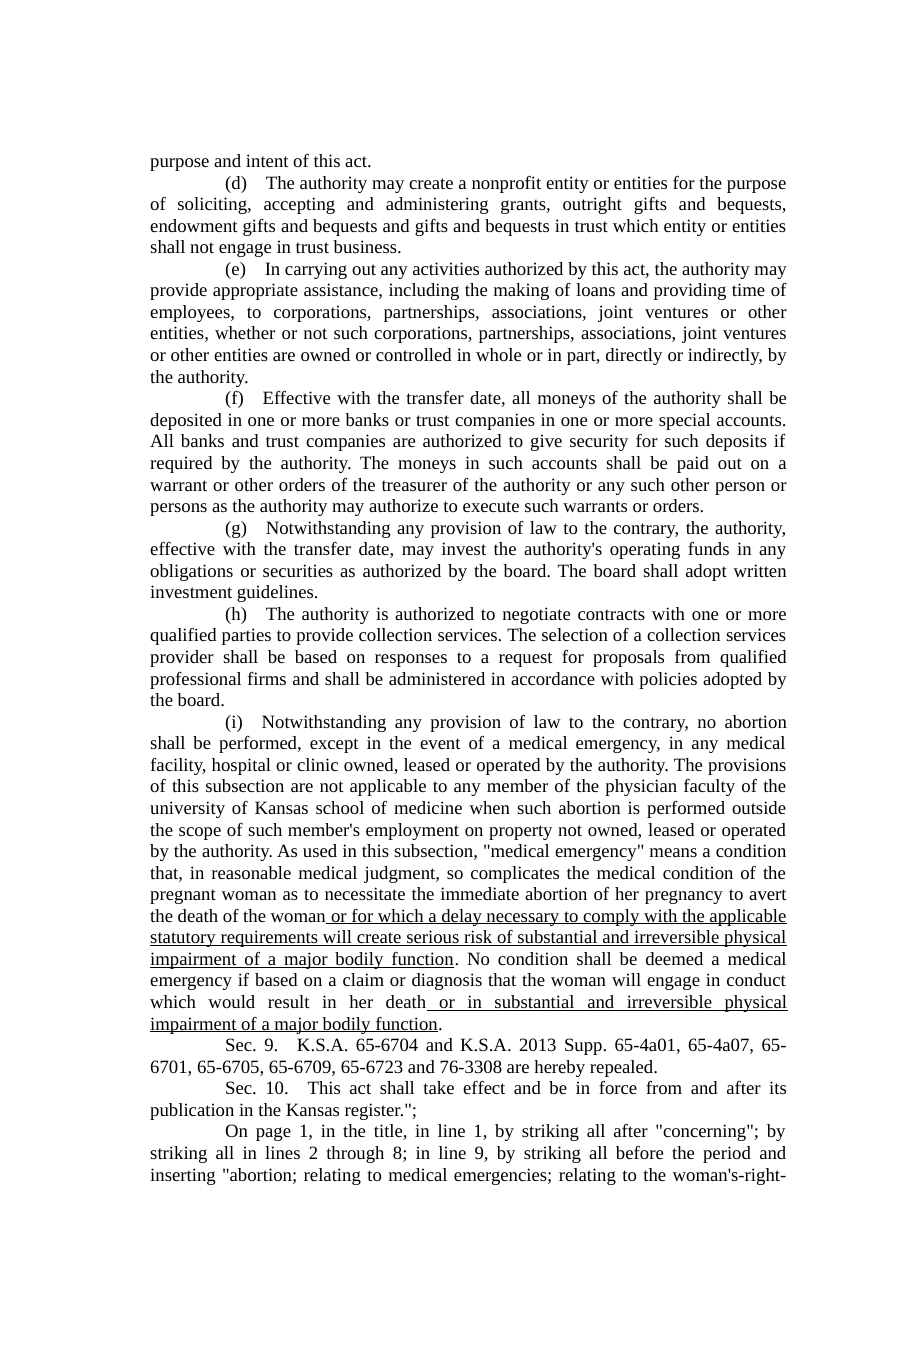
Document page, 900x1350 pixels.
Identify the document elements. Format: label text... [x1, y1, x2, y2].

text On page 1, in the title, in line 1, by striking all after "concerning"; by striking all in lines 2 through 8; in line 9, by striking all before the period and inserting "abortion; relating to medical emergencies; relating to the woman's-right- [150, 1120, 787, 1185]
text (d) The authority may create a nonprofit entity or entities for the purpose of soliciting, accepting and administering grants, outright gifts and bequests, endowment gifts and bequests and gifts and bequests in trust which entity or entities shall not engage in trust business. [150, 172, 787, 258]
text (i) Notwithstanding any provision of law to the contrary, no abortion shall be performed, except in the event of a medical emergency, in any medical facility, hospital or clinic owned, leased or operated by the authority. The provisions of this subsection are not applicable to any member of the physician faculty of the university of Kansas school of medicine when such abortion is performed outside the scope of such member's employment on property not owned, leased or operated by the authority. As used in this subsection, "medical emergency" means a condition that, in reasonable medical judgment, so complicates the medical condition of the pregnant woman as to necessitate the immediate abortion of her pregnancy to avert the death of the woman or for which a delay necessary to comply with the applicable statutory requirements will create serious risk of substantial and irreversible physical [150, 711, 787, 945]
text impairment of a major bodily function. No condition shall be deemed a medical emergency if based on a claim or diagnosis that the woman will engage in conduct which would result in her death or in substantial and irreversible physical impairment of a major bodily function. [150, 946, 787, 1034]
text (h) The authority is authorized to negotiate contracts with one or more qualified parties to provide collection services. The selection of a collection services provider shall be based on responses to a request for proposals from qualified professional firms and shall be administered in accordance with policies adopted by the board. [150, 603, 787, 711]
text purpose and intent of this act. [150, 150, 787, 172]
text Sec. 9. K.S.A. 65-6704 and K.S.A. 2013 Supp. 65-4a01, 65-4a07, 65-6701, 65-6705, 65-6709, 65-6723 and 76-3308 are hereby repealed. [150, 1034, 787, 1077]
text Sec. 10. This act shall take effect and be in force from and after its publication in the Kansas register."; [150, 1077, 787, 1120]
text (f) Effective with the transfer date, all moneys of the authority shall be deposited in one or more banks or trust companies in one or more special accounts. All banks and trust companies are authorized to give security for such deposits if required by the authority. The moneys in such accounts shall be paid out on a warrant or other orders of the treasurer of the authority or any such other person or persons as the authority may authorize to execute such warrants or orders. [150, 387, 787, 517]
text (e) In carrying out any activities authorized by this act, the authority may provide appropriate assistance, including the making of loans and providing time of employees, to corporations, partnerships, associations, joint ventures or other entities, whether or not such corporations, partnerships, associations, joint ventures or other entities are owned or controlled in whole or in part, directly or indirectly, by the authority. [150, 258, 787, 387]
text (g) Notwithstanding any provision of law to the contrary, the authority, effective with the transfer date, may invest the authority's operating funds in any obligations or securities as authorized by the board. The board shall adopt written investment guidelines. [150, 517, 787, 603]
